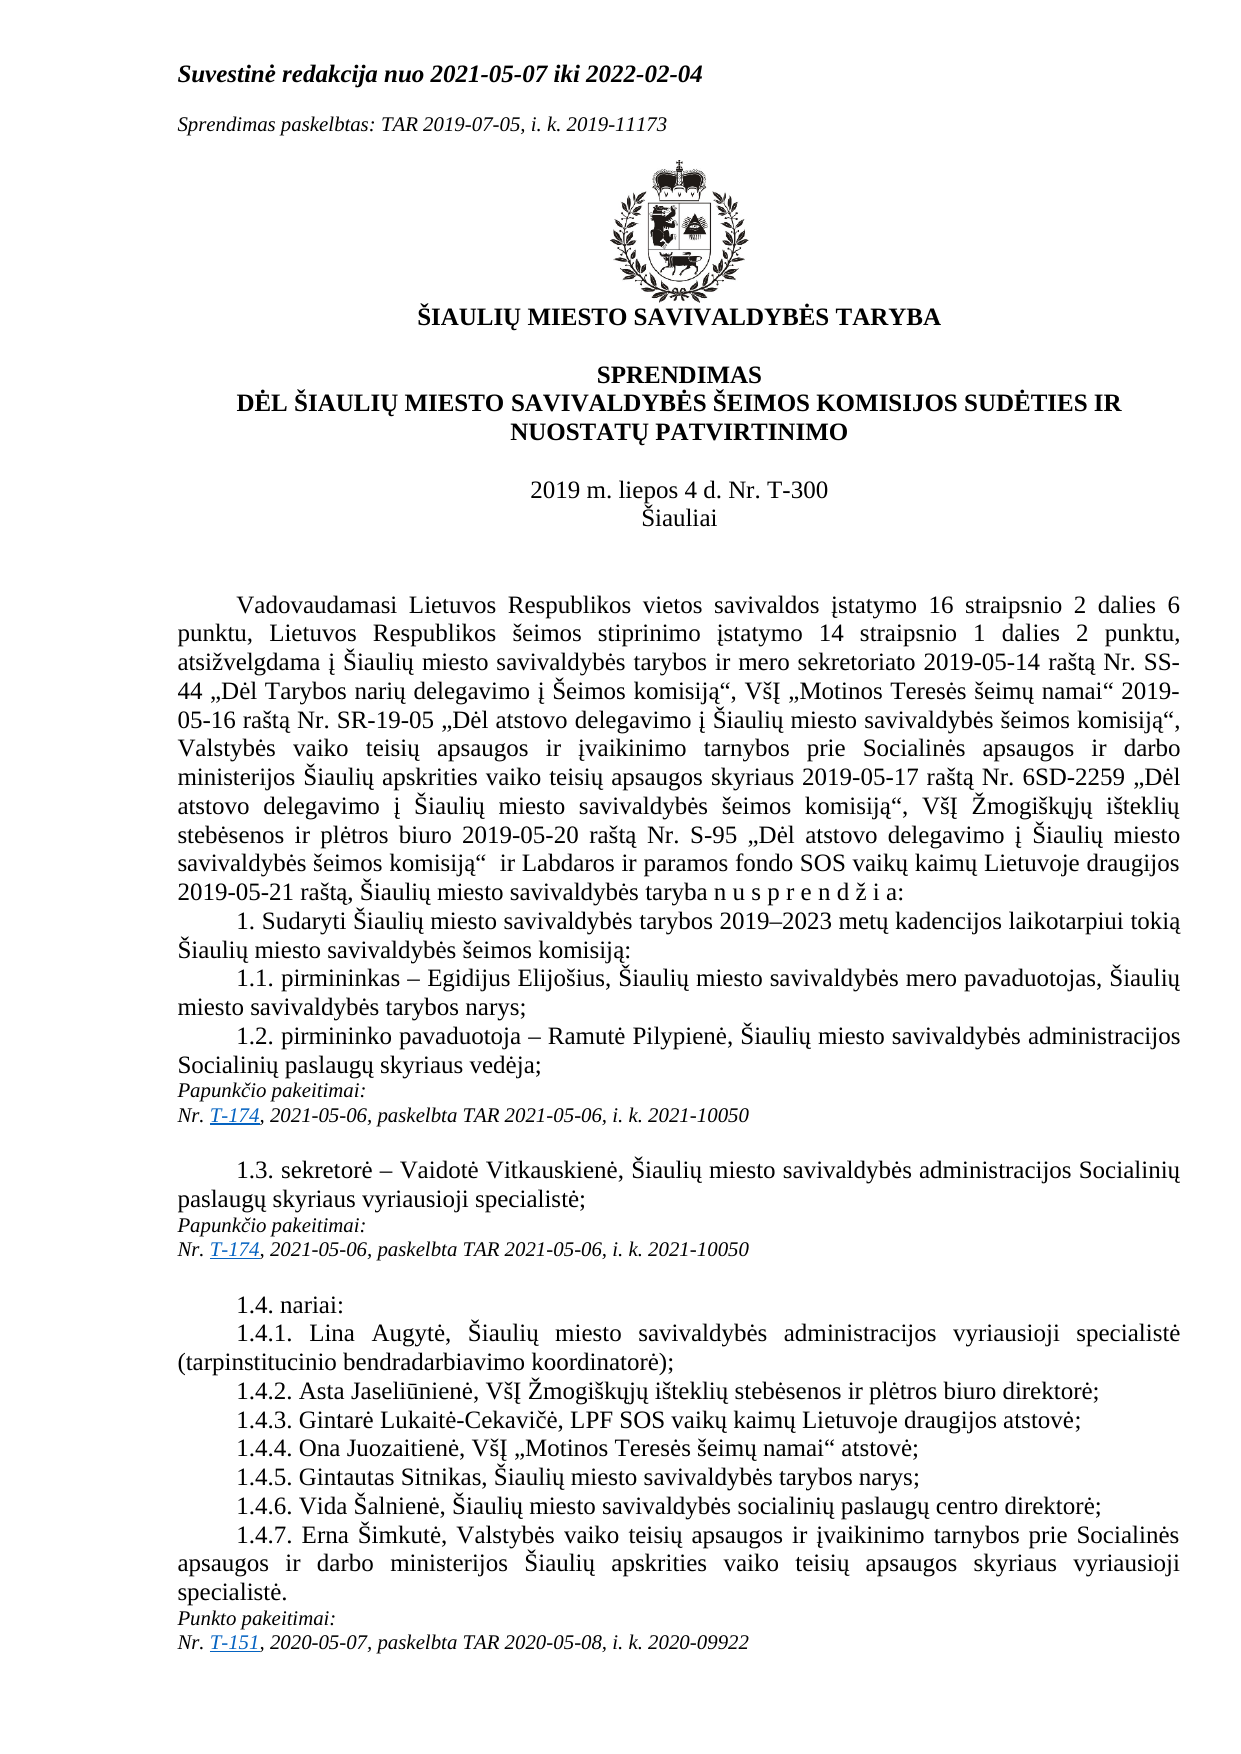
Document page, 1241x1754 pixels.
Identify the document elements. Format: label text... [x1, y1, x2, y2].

text 1.4.6. Vida Šalnienė, Šiaulių miesto savivaldybės socialinių paslaugų centro direktorė; [177, 1491, 1181, 1520]
text 1.4.1. Lina Augytė, Šiaulių miesto savivaldybės administracijos vyriausioji specialistė (tarpinstitucinio bendradarbiavimo koordinatorė); [177, 1318, 1181, 1376]
text 1.1. pirmininkas – Egidijus Elijošius, Šiaulių miesto savivaldybės mero pavaduotojas, Šiaulių miesto savivaldybės tarybos narys; [177, 963, 1181, 1021]
text DĖL ŠIAULIŲ MIESTO SAVIVALDYBĖS ŠEIMOS KOMISIJOS SUDĖTIES IR NUOSTATŲ PATVIRTINIMO [177, 388, 1181, 446]
text Vadovaudamasi Lietuvos Respublikos vietos savivaldos įstatymo 16 straipsnio 2 dalies 6 punktu, Lietuvos Respublikos šeimos stiprinimo įstatymo 14 straipsnio 1 dalies 2 punktu, atsižvelgdama į Šiaulių miesto savivaldybės tarybos ir mero sekretoriato 2019-05-14 raštą Nr. SS-44 „Dėl Tarybos narių delegavimo į Šeimos komisiją“, VšĮ „Motinos Teresės šeimų namai“ 2019-05-16 raštą Nr. SR-19-05 „Dėl atstovo delegavimo į Šiaulių miesto savivaldybės šeimos komisiją“, Valstybės vaiko teisių apsaugos ir įvaikinimo tarnybos prie Socialinės apsaugos ir darbo ministerijos Šiaulių apskrities vaiko teisių apsaugos skyriaus 2019-05-17 raštą Nr. 6SD-2259 „Dėl atstovo delegavimo į Šiaulių miesto savivaldybės šeimos komisiją“, VšĮ Žmogiškųjų išteklių stebėsenos ir plėtros biuro 2019-05-20 raštą Nr. S-95 „Dėl atstovo delegavimo į Šiaulių miesto savivaldybės šeimos komisiją“ ir Labdaros ir paramos fondo SOS vaikų kaimų Lietuvoje draugijos 2019-05-21 raštą, Šiaulių miesto savivaldybės taryba n u s p r e n d ž i a: [177, 590, 1181, 906]
text Sprendimas paskelbtas: TAR 2019-07-05, i. k. 2019-11173 [177, 112, 1181, 136]
text 1.4.2. Asta Jaseliūnienė, VšĮ Žmogiškųjų išteklių stebėsenos ir plėtros biuro direktorė; [177, 1376, 1181, 1405]
text ŠIAULIŲ MIESTO SAVIVALDYBĖS TARYBA [177, 302, 1181, 331]
text Suvestinė redakcija nuo 2021-05-07 iki 2022-02-04 [177, 59, 1181, 88]
text Nr. T-151, 2020-05-07, paskelbta TAR 2020-05-08, i. k. 2020-09922 [177, 1630, 1181, 1654]
text 1.4.4. Ona Juozaitienė, VšĮ „Motinos Teresės šeimų namai“ atstovė; [177, 1433, 1181, 1462]
text Papunkčio pakeitimai: [177, 1213, 1181, 1237]
text 1.4.7. Erna Šimkutė, Valstybės vaiko teisių apsaugos ir įvaikinimo tarnybos prie Socialinės apsaugos ir darbo ministerijos Šiaulių apskrities vaiko teisių apsaugos skyriaus vyriausioji specialistė. [177, 1520, 1181, 1606]
text 1. Sudaryti Šiaulių miesto savivaldybės tarybos 2019–2023 metų kadencijos laikotarpiui tokią Šiaulių miesto savivaldybės šeimos komisiją: [177, 906, 1181, 963]
text Nr. T-174, 2021-05-06, paskelbta TAR 2021-05-06, i. k. 2021-10050 [177, 1102, 1181, 1127]
text 1.3. sekretorė – Vaidotė Vitkauskienė, Šiaulių miesto savivaldybės administracijos Socialinių paslaugų skyriaus vyriausioji specialistė; [177, 1155, 1181, 1213]
text Nr. T-174, 2021-05-06, paskelbta TAR 2021-05-06, i. k. 2021-10050 [177, 1237, 1181, 1261]
text Papunkčio pakeitimai: [177, 1078, 1181, 1102]
text 1.2. pirmininko pavaduotoja – Ramutė Pilypienė, Šiaulių miesto savivaldybės administracijos Socialinių paslaugų skyriaus vedėja; [177, 1021, 1181, 1078]
text SPRENDIMAS [177, 360, 1181, 388]
text 1.4.3. Gintarė Lukaitė-Cekavičė, LPF SOS vaikų kaimų Lietuvoje draugijos atstovė; [177, 1405, 1181, 1433]
text Šiauliai [177, 503, 1181, 532]
text Punkto pakeitimai: [177, 1606, 1181, 1630]
text 1.4.5. Gintautas Sitnikas, Šiaulių miesto savivaldybės tarybos narys; [177, 1462, 1181, 1491]
text 1.4. nariai: [177, 1290, 1181, 1318]
text 2019 m. liepos 4 d. Nr. T-300 [177, 475, 1181, 503]
